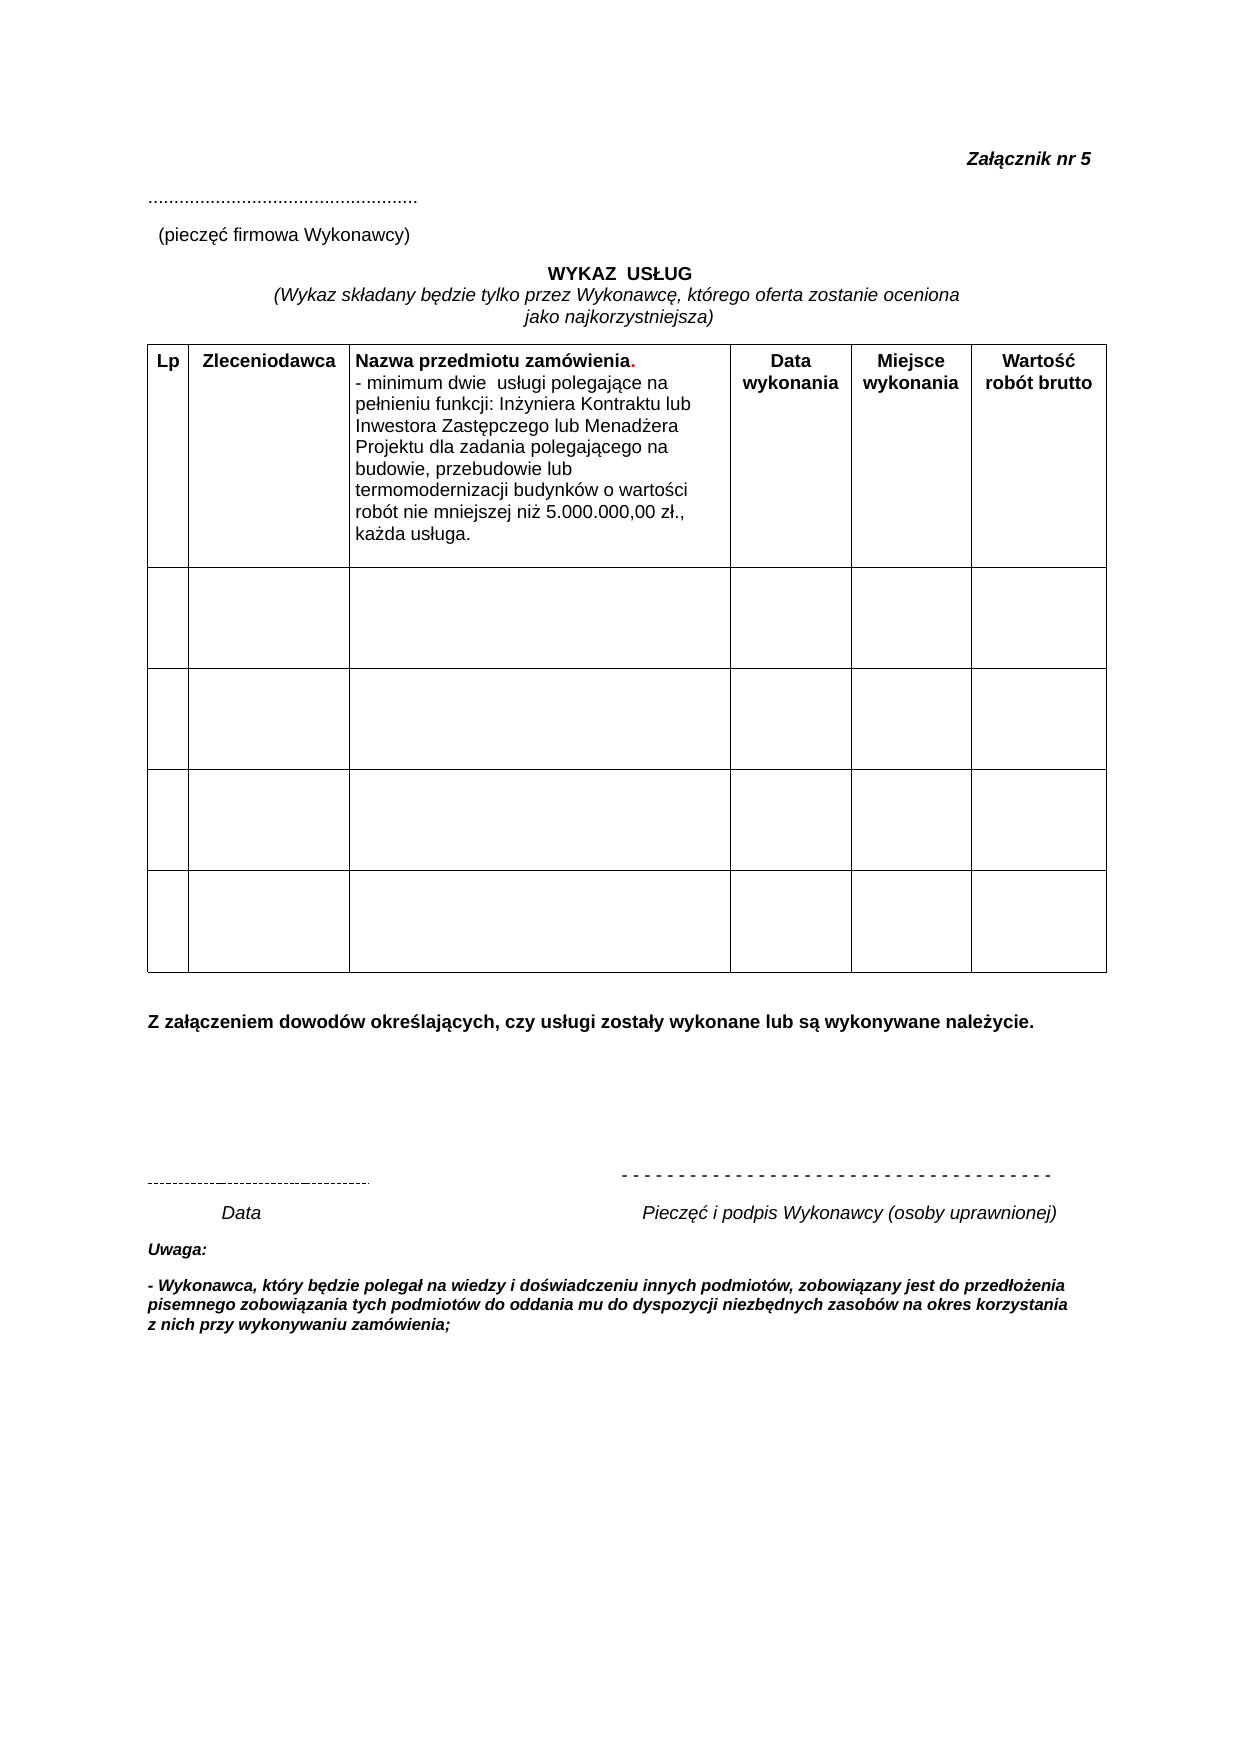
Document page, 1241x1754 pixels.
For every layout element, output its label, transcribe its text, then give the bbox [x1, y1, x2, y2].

table_cell [148, 568, 188, 668]
table_cell [731, 669, 851, 769]
table_cell [350, 568, 730, 668]
text Data Pieczęć i podpis Wykonawcy (osoby uprawnionej) [148, 1202, 1093, 1223]
text (pieczęć firmowa Wykonawcy) [148, 224, 1093, 246]
table_cell [189, 568, 349, 668]
table_cell [972, 770, 1106, 870]
text Z załączeniem dowodów określających, czy usługi zostały wykonane lub są wykonywane należycie. [148, 1011, 1093, 1061]
table_cell [852, 770, 971, 870]
table_header Wartość robót brutto [972, 345, 1106, 566]
table_header Lp [148, 345, 188, 566]
text .................................................... [148, 186, 1093, 207]
table_cell [350, 669, 730, 769]
table_cell [189, 669, 349, 769]
table_cell [972, 568, 1106, 668]
table_cell [731, 770, 851, 870]
text WYKAZ USŁUG (Wykaz składany będzie tylko przez Wykonawcę, którego oferta zostanie oceniona jako najkorzystniejsza) [148, 262, 1093, 327]
table_cell [350, 871, 730, 972]
table_cell [972, 871, 1106, 972]
text Uwaga: [148, 1240, 1093, 1259]
table_cell [852, 669, 971, 769]
table_cell [852, 871, 971, 972]
table_cell [731, 568, 851, 668]
table_cell [148, 770, 188, 870]
table_cell [189, 770, 349, 870]
table_cell [852, 568, 971, 668]
table_header Zleceniodawca [189, 345, 349, 566]
table_cell [148, 669, 188, 769]
table_header Nazwa przedmiotu zamówienia. - minimum dwie usługi polegające na pełnieniu funkcji: Inżyniera Kontraktu lub Inwestora Zastępczego lub Menadżera Projektu dla zadania polegającego na budowie, przebudowie lub termomodernizacji budynków o wartości robót nie mniejszej niż 5.000.000,00 zł., każda usługa. [350, 345, 730, 566]
text Załącznik nr 5 [148, 148, 1093, 169]
table_header Miejsce wykonania [852, 345, 971, 566]
table_cell [350, 770, 730, 870]
table_header Data wykonania [731, 345, 851, 566]
table_cell [189, 871, 349, 972]
table_cell [972, 669, 1106, 769]
text - - - - - - - - - - - - - - - - - - - - - - - - - - - - - - - - - - - - - - [148, 1164, 1093, 1185]
table_cell [731, 871, 851, 972]
table_cell [148, 871, 188, 972]
text - Wykonawca, który będzie polegał na wiedzy i doświadczeniu innych podmiotów, zobowiązany jest do przedłożenia pisemnego zobowiązania tych podmiotów do oddania mu do dyspozycji niezbędnych zasobów na okres korzystania z nich przy wykonywaniu zamówienia; [148, 1276, 1093, 1353]
